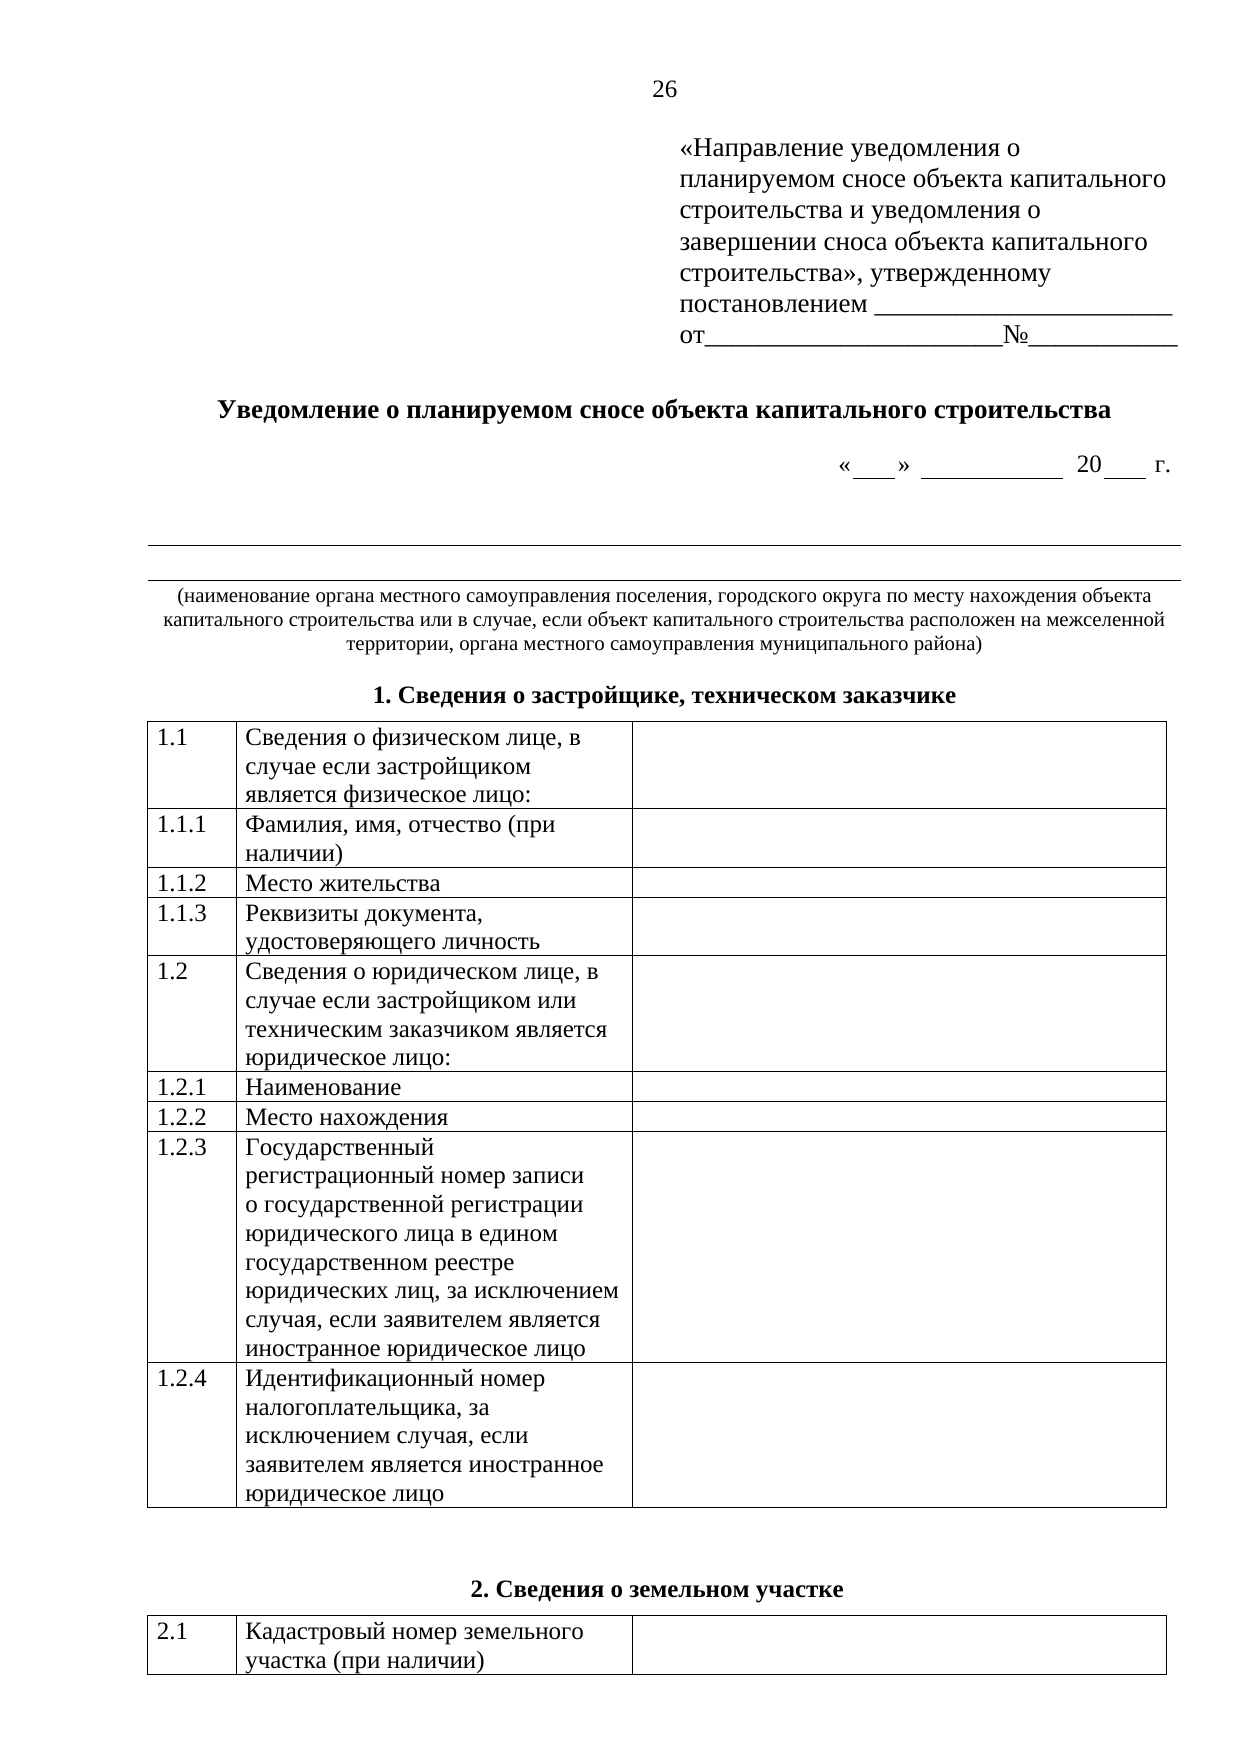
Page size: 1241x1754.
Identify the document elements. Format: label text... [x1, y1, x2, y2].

table_cell [633, 898, 1166, 955]
table_header г. [1146, 449, 1181, 478]
table_cell [633, 1072, 1166, 1101]
table_cell 1.2.3 [148, 1132, 236, 1362]
text (наименование органа местного самоуправления поселения, городского округа по месту нахождения объекта капитального строительства или в случае, если объект капитального строительства расположен на межселенной территории, органа местного самоуправления муниципального района) [148, 581, 1181, 655]
table_header 1.1 [148, 722, 236, 808]
table_cell [633, 1363, 1166, 1507]
table_cell 1.1.1 [148, 809, 236, 867]
table_cell 1.2.4 [148, 1363, 236, 1507]
table_cell Фамилия, имя, отчество (при наличии) [237, 809, 632, 867]
table_cell [633, 1102, 1166, 1131]
table_cell Идентификационный номер налогоплательщика, за исключением случая, если заявителем является иностранное юридическое лицо [237, 1363, 632, 1507]
table_header [1104, 449, 1146, 478]
text «Направление уведомления о планируемом сносе объекта капитального строительства и уведомления о завершении сноса объекта капитального строительства», утвержденному постановлением ______________________ [679, 131, 1181, 318]
table_header [921, 449, 1063, 478]
table_cell [633, 868, 1166, 897]
table_header [633, 1616, 1166, 1674]
table_cell 1.2 [148, 956, 236, 1071]
text от______________________№___________ [679, 318, 1181, 349]
table_header Кадастровый номер земельного участка (при наличии) [237, 1616, 632, 1674]
table_cell 1.1.3 [148, 898, 236, 955]
table_cell Государственный регистрационный номер записи о государственной регистрации юридического лица в едином государственном реестре юридических лиц, за исключением случая, если заявителем является иностранное юридическое лицо [237, 1132, 632, 1362]
table_cell Место жительства [237, 868, 632, 897]
table_header » [895, 449, 921, 478]
text 1. Сведения о застройщике, техническом заказчике [148, 680, 1181, 708]
table_cell 1.2.2 [148, 1102, 236, 1131]
table_header Сведения о физическом лице, в случае если застройщиком является физическое лицо: [237, 722, 632, 808]
table_cell Наименование [237, 1072, 632, 1101]
text Уведомление о планируемом сносе объекта капитального строительства [148, 393, 1181, 424]
table_cell Реквизиты документа, удостоверяющего личность [237, 898, 632, 955]
table_cell [633, 1132, 1166, 1362]
table_cell Сведения о юридическом лице, в случае если застройщиком или техническим заказчиком является юридическое лицо: [237, 956, 632, 1071]
text 2. Сведения о земельном участке [148, 1574, 1166, 1603]
table_header « [830, 449, 853, 478]
table_cell [633, 809, 1166, 867]
table_cell 1.1.2 [148, 868, 236, 897]
table_cell [633, 956, 1166, 1071]
table_header 20 [1063, 449, 1104, 478]
table_cell 1.2.1 [148, 1072, 236, 1101]
table_header 2.1 [148, 1616, 236, 1674]
table_header [853, 449, 895, 478]
table_cell Место нахождения [237, 1102, 632, 1131]
table_header [633, 722, 1166, 808]
